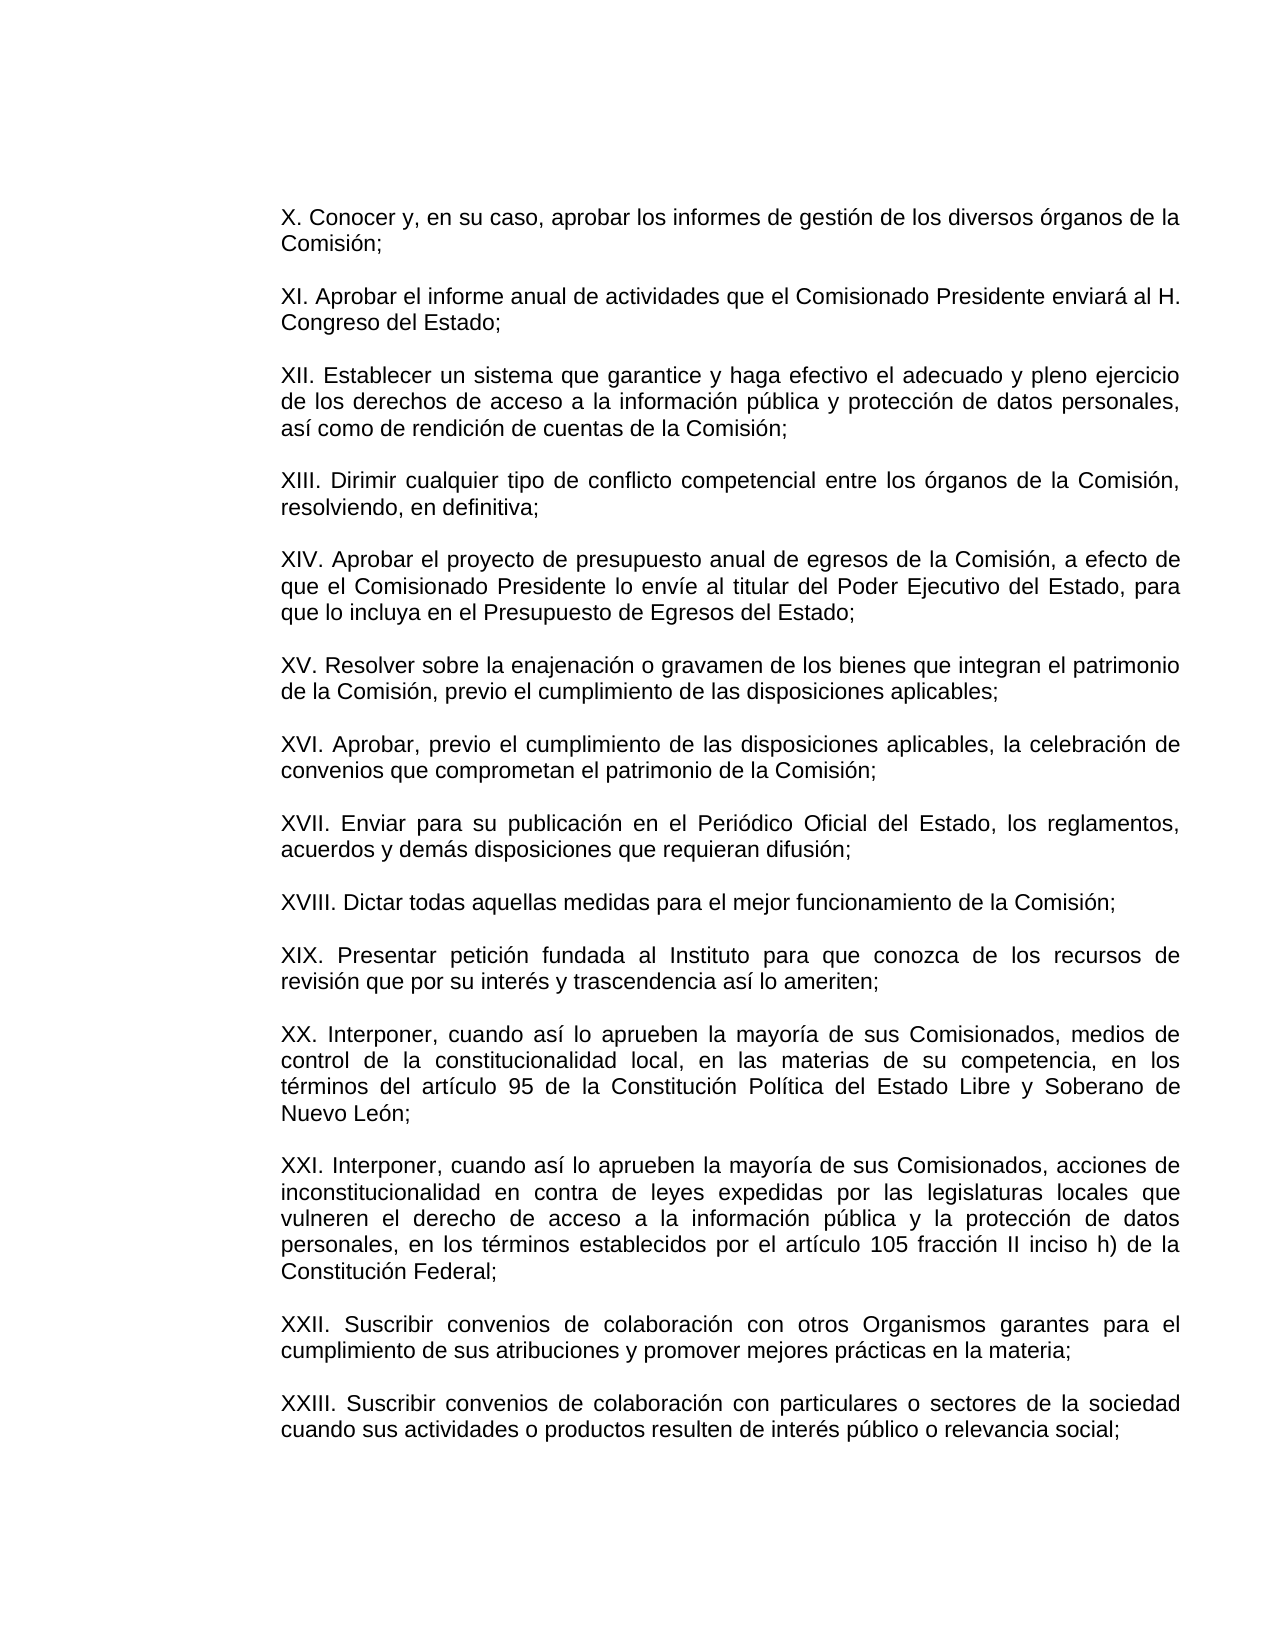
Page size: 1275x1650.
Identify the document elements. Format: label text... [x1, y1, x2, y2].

text X. Conocer y, en su caso, aprobar los informes de gestión de los diversos órganos de la Comisión; [281, 204, 1181, 256]
list XXIII. Suscribir convenios de colaboración con particulares o sectores de la sociedad cuando sus actividades o productos resulten de interés público o relevancia social; [281, 1389, 1181, 1442]
text XIII. Dirimir cualquier tipo de conflicto competencial entre los órganos de la Comisión, resolviendo, en definitiva; [281, 467, 1181, 520]
text XIV. Aprobar el proyecto de presupuesto anual de egresos de la Comisión, a efecto de que el Comisio­nado Presidente lo envíe al titular del Poder Ejecutivo del Estado, para que lo incluya en el Presupuesto de Egresos del Estado; [281, 546, 1181, 625]
text XVI. Aprobar, previo el cumplimiento de las disposiciones aplicables, la celebración de convenios que comprometan el patrimonio de la Comisión; [281, 731, 1181, 783]
list XIX. Presentar petición fundada al Instituto para que conozca de los recursos de revisión que por su interés y trascendencia así lo ameriten; [281, 942, 1181, 994]
text XII. Establecer un sistema que garantice y haga efectivo el adecuado y pleno ejercicio de los derechos de acceso a la información pública y protección de datos personales, así como de rendición de cuentas de la Comisión; [281, 362, 1181, 441]
text XI. Aprobar el informe anual de actividades que el Comisionado Presidente enviará al H. Congreso del Estado; [281, 283, 1181, 335]
text XVIII. Dictar todas aquellas medidas para el mejor funcionamiento de la Comisión; [281, 889, 1181, 915]
text XV. Resolver sobre la enajenación o gravamen de los bienes que integran el patrimonio de la Comisión, previo el cumplimiento de las disposiciones aplicables; [281, 652, 1181, 704]
list XXI. Interponer, cuando así lo aprueben la mayoría de sus Comisionados, acciones de inconstitucionalidad en contra de leyes expedidas por las legislaturas locales que vulneren el derecho de acceso a la información pública y la protección de datos personales, en los términos establecidos por el artículo 105 fracción II inciso h) de la Constitución Federal; [281, 1152, 1181, 1284]
text XVII. Enviar para su publicación en el Periódico Oficial del Estado, los reglamentos, acuerdos y demás disposiciones que requieran difusión; [281, 810, 1181, 862]
list XX. Interponer, cuando así lo aprueben la mayoría de sus Comisionados, medios de control de la constitucionalidad local, en las materias de su competencia, en los términos del artículo 95 de la Constitución Política del Estado Libre y Soberano de Nuevo León; [281, 1021, 1181, 1126]
list XXII. Suscribir convenios de colaboración con otros Organismos garantes para el cumplimiento de sus atribuciones y promover mejores prácticas en la materia; [281, 1311, 1181, 1363]
